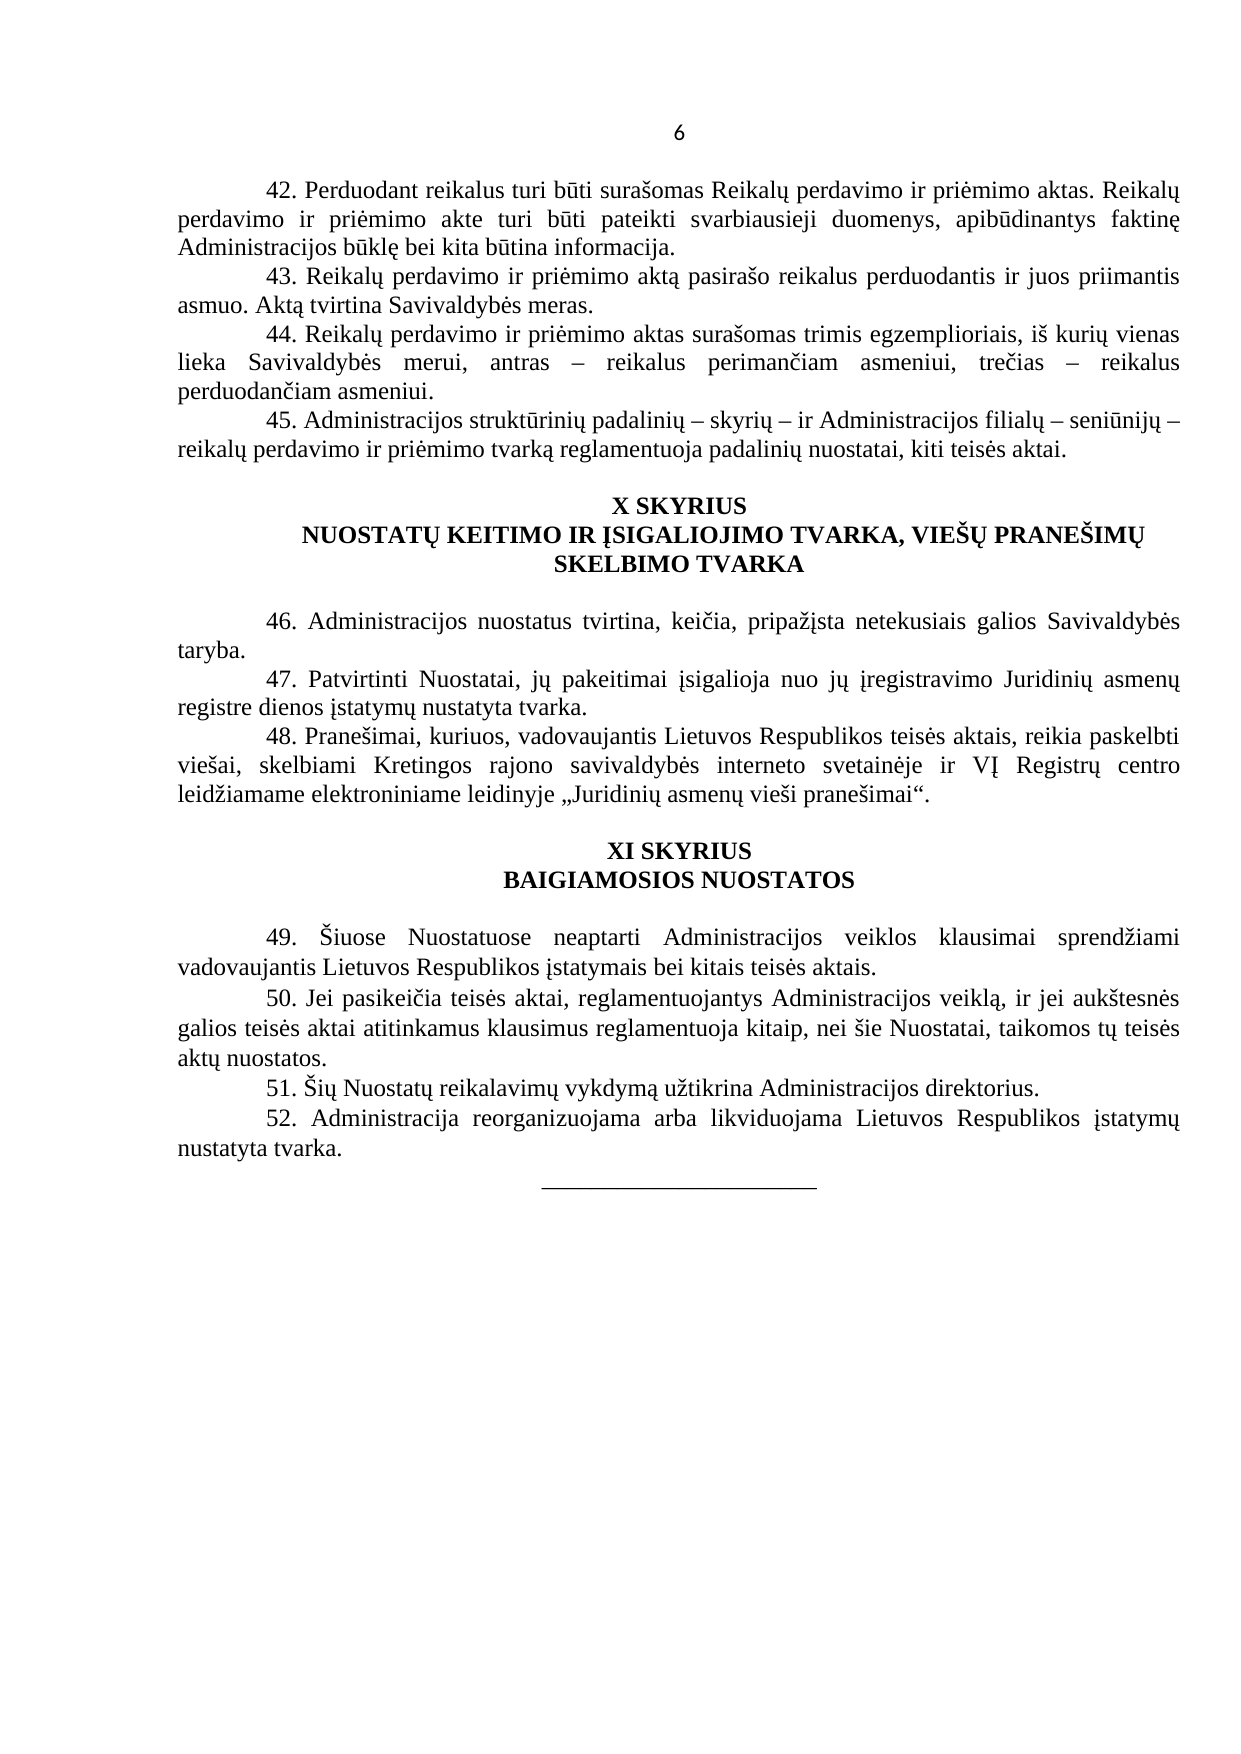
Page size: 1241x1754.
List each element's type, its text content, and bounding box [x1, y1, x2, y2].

text 46. Administracijos nuostatus tvirtina, keičia, pripažįsta netekusiais galios Savivaldybės taryba. [177, 606, 1181, 664]
text 50. Jei pasikeičia teisės aktai, reglamentuojantys Administracijos veiklą, ir jei aukštesnės galios teisės aktai atitinkamus klausimus reglamentuoja kitaip, nei šie Nuostatai, taikomos tų teisės aktų nuostatos. [177, 983, 1181, 1072]
text 42. Perduodant reikalus turi būti surašomas Reikalų perdavimo ir priėmimo aktas. Reikalų perdavimo ir priėmimo akte turi būti pateikti svarbiausieji duomenys, apibūdinantys faktinę Administracijos būklę bei kita būtina informacija. [177, 175, 1181, 261]
text 44. Reikalų perdavimo ir priėmimo aktas surašomas trimis egzemplioriais, iš kurių vienas lieka Savivaldybės merui, antras – reikalus perimančiam asmeniui, trečias – reikalus perduodančiam asmeniui. [177, 319, 1181, 405]
text XI SKYRIUS [177, 836, 1181, 865]
text 45. Administracijos struktūrinių padalinių – skyrių – ir Administracijos filialų – seniūnijų – reikalų perdavimo ir priėmimo tvarką reglamentuoja padalinių nuostatai, kiti teisės aktai. [177, 405, 1181, 462]
text 52. Administracija reorganizuojama arba likviduojama Lietuvos Respublikos įstatymų nustatyta tvarka. [177, 1103, 1181, 1162]
text 49. Šiuose Nuostatuose neaptarti Administracijos veiklos klausimai sprendžiami vadovaujantis Lietuvos Respublikos įstatymais bei kitais teisės aktais. [177, 922, 1181, 981]
text 43. Reikalų perdavimo ir priėmimo aktą pasirašo reikalus perduodantis ir juos priimantis asmuo. Aktą tvirtina Savivaldybės meras. [177, 261, 1181, 319]
text 51. Šių Nuostatų reikalavimų vykdymą užtikrina Administracijos direktorius. [177, 1073, 1181, 1102]
text BAIGIAMOSIOS NUOSTATOS [177, 865, 1181, 894]
text 47. Patvirtinti Nuostatai, jų pakeitimai įsigalioja nuo jų įregistravimo Juridinių asmenų registre dienos įstatymų nustatyta tvarka. [177, 664, 1181, 721]
text 48. Pranešimai, kuriuos, vadovaujantis Lietuvos Respublikos teisės aktais, reikia paskelbti viešai, skelbiami Kretingos rajono savivaldybės interneto svetainėje ir VĮ Registrų centro leidžiamame elektroniniame leidinyje „Juridinių asmenų vieši pranešimai“. [177, 721, 1181, 807]
text NUOSTATŲ KEITIMO IR ĮSIGALIOJIMO TVARKA, VIEŠŲ PRANEŠIMŲ SKELBIMO TVARKA [177, 520, 1181, 577]
text X SKYRIUS [177, 491, 1181, 520]
text ______________________ [177, 1163, 1181, 1192]
